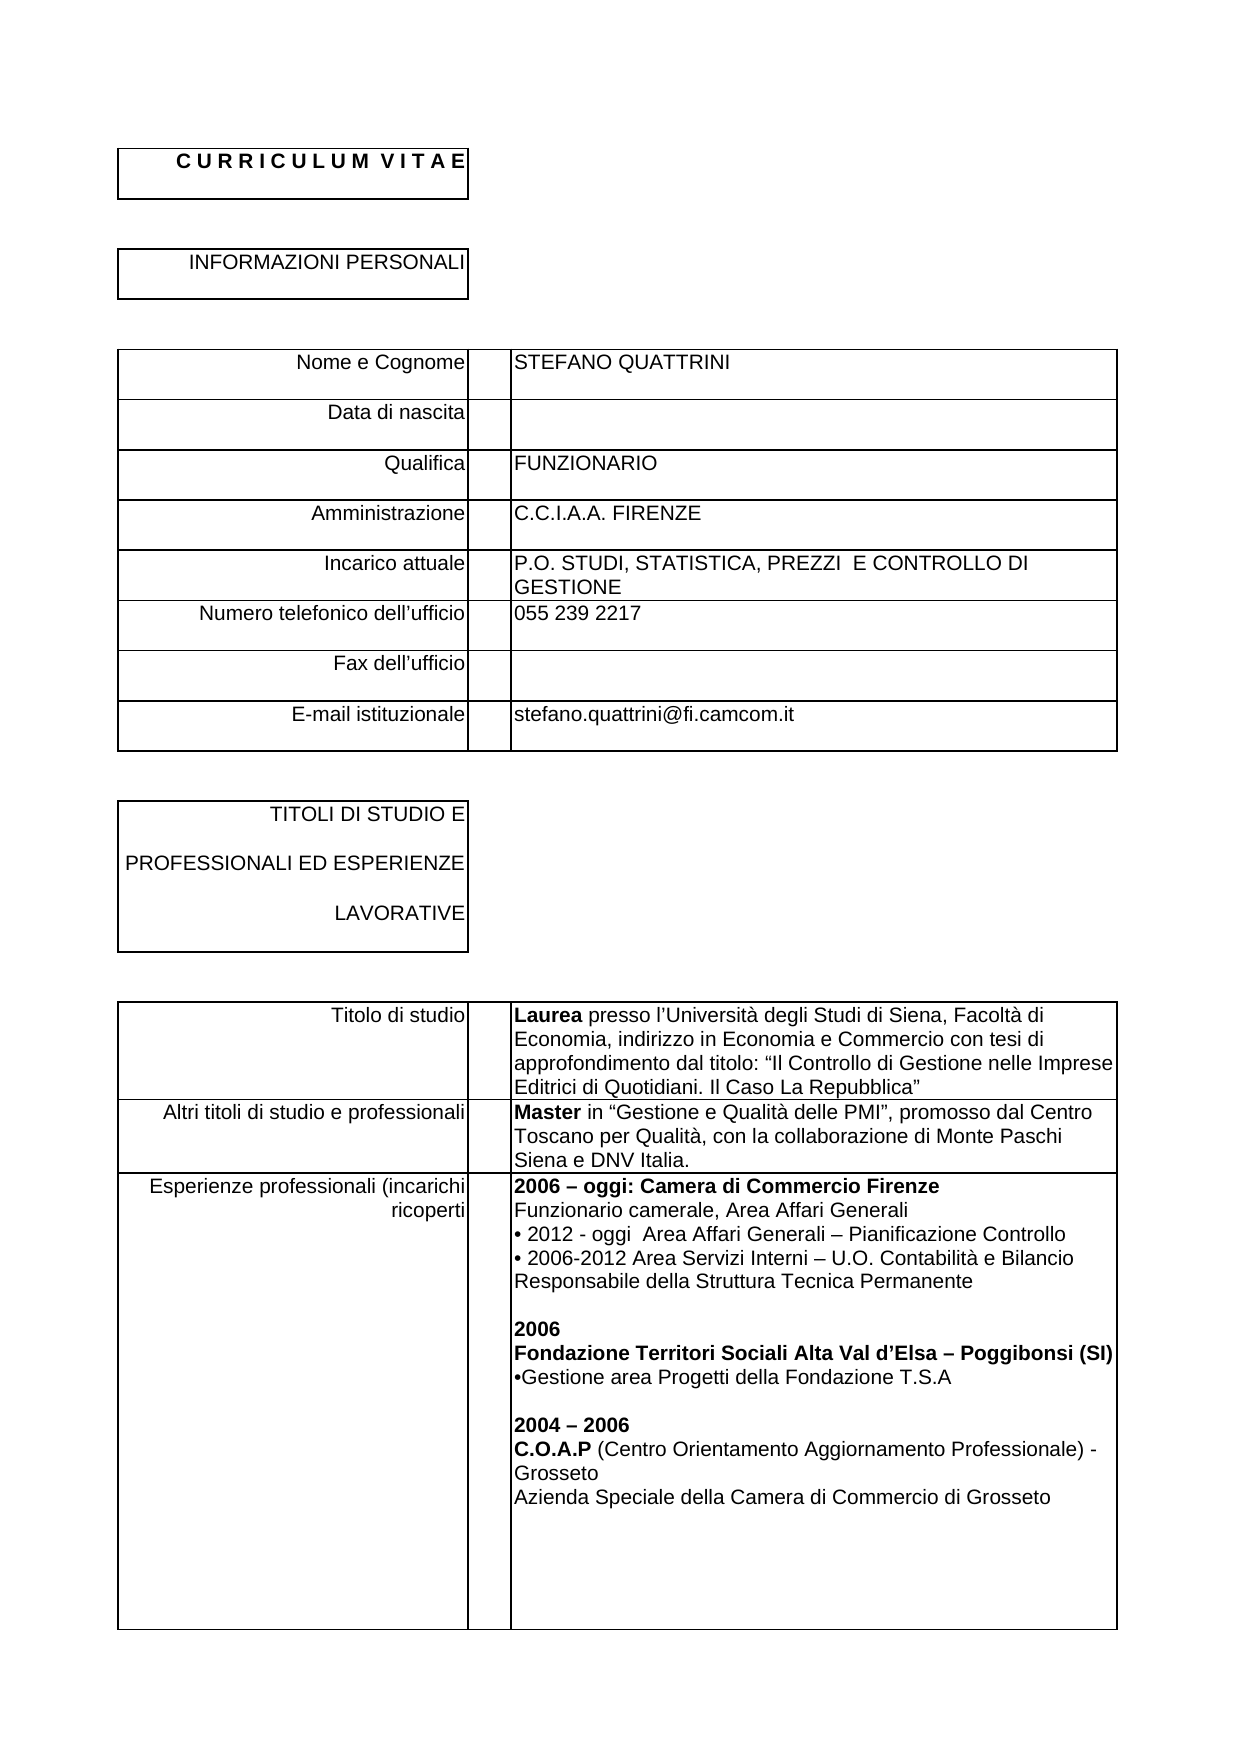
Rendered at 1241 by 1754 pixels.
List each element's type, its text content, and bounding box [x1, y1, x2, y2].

table_cell [469, 551, 510, 599]
table_cell Laurea presso l’Università degli Studi di Siena, Facoltà di Economia, indirizzo in Economia e Commercio con tesi di approfondimento dal titolo: “Il Controllo di Gestione nelle Imprese Editrici di Quotidiani. Il Caso La Repubblica” [512, 1003, 1116, 1098]
table_cell [512, 400, 1116, 449]
table_cell [118, 300, 468, 348]
table_cell [469, 851, 511, 901]
table_cell Master in “Gestione e Qualità delle PMI”, promosso dal Centro Toscano per Qualità, con la collaborazione di Monte Paschi Siena e DNV Italia. [512, 1100, 1116, 1172]
table_cell [469, 1003, 510, 1098]
table_cell [118, 200, 468, 248]
table_cell [469, 451, 510, 499]
table_cell [469, 901, 511, 951]
table_cell [469, 651, 510, 700]
table_cell FUNZIONARIO [512, 451, 1116, 499]
table_cell [511, 901, 1117, 951]
table_cell [511, 951, 1117, 1001]
table_header C U R R I C U L U M V I T A E [119, 149, 467, 198]
table_cell [469, 501, 510, 549]
table_cell [469, 1174, 510, 1629]
table_cell [469, 601, 510, 650]
table_cell Data di nascita [119, 400, 467, 449]
table_cell PROFESSIONALI ED ESPERIENZE [119, 851, 467, 901]
table_cell [512, 651, 1116, 700]
table_cell [511, 248, 1117, 298]
table_cell [468, 298, 511, 348]
table_cell stefano.quattrini@fi.camcom.it [512, 702, 1116, 750]
table_cell [118, 752, 468, 800]
table_cell LAVORATIVE [119, 901, 467, 951]
table_cell [511, 298, 1117, 348]
table_cell C.C.I.A.A. FIRENZE [512, 501, 1116, 549]
table_cell Nome e Cognome [119, 350, 467, 399]
table_cell E-mail istituzionale [119, 702, 467, 750]
table_cell [469, 800, 511, 851]
table_header [469, 148, 511, 198]
table_cell [468, 198, 511, 248]
table_cell [468, 752, 511, 800]
table_header [511, 148, 1117, 198]
table_cell TITOLI DI STUDIO E [119, 802, 467, 851]
table_cell [511, 800, 1117, 851]
table_cell 2006 – oggi: Camera di Commercio Firenze Funzionario camerale, Area Affari Generali • 2012 - oggi Area Affari Generali – Pianificazione Controllo • 2006-2012 Area Servizi Interni – U.O. Contabilità e Bilancio Responsabile della Struttura Tecnica Permanente 2006 Fondazione Territori Sociali Alta Val d’Elsa – Poggibonsi (SI) •Gestione area Progetti della Fondazione T.S.A 2004 – 2006 C.O.A.P (Centro Orientamento Aggiornamento Professionale) - Grosseto Azienda Speciale della Camera di Commercio di Grosseto [512, 1174, 1116, 1629]
table_cell [469, 248, 511, 298]
table_cell [511, 198, 1117, 248]
table_cell Numero telefonico dell’ufficio [119, 601, 467, 650]
table_cell Qualifica [119, 451, 467, 499]
table_cell Altri titoli di studio e professionali [119, 1100, 467, 1172]
table_cell [511, 851, 1117, 901]
table_cell STEFANO QUATTRINI [512, 350, 1116, 399]
table_cell Incarico attuale [119, 551, 467, 599]
table_cell Esperienze professionali (incarichi ricoperti [119, 1174, 467, 1629]
table_cell [468, 951, 511, 1001]
table_cell P.O. STUDI, STATISTICA, PREZZI E CONTROLLO DI GESTIONE [512, 551, 1116, 599]
table_cell [511, 752, 1117, 800]
table_cell Amministrazione [119, 501, 467, 549]
table_cell INFORMAZIONI PERSONALI [119, 250, 467, 298]
table_cell Titolo di studio [119, 1003, 467, 1098]
table_cell [469, 400, 510, 449]
table_cell [118, 953, 468, 1001]
table_cell [469, 702, 510, 750]
table_cell [469, 350, 510, 399]
table_cell [469, 1100, 510, 1172]
table_cell Fax dell’ufficio [119, 651, 467, 700]
table_cell 055 239 2217 [512, 601, 1116, 650]
